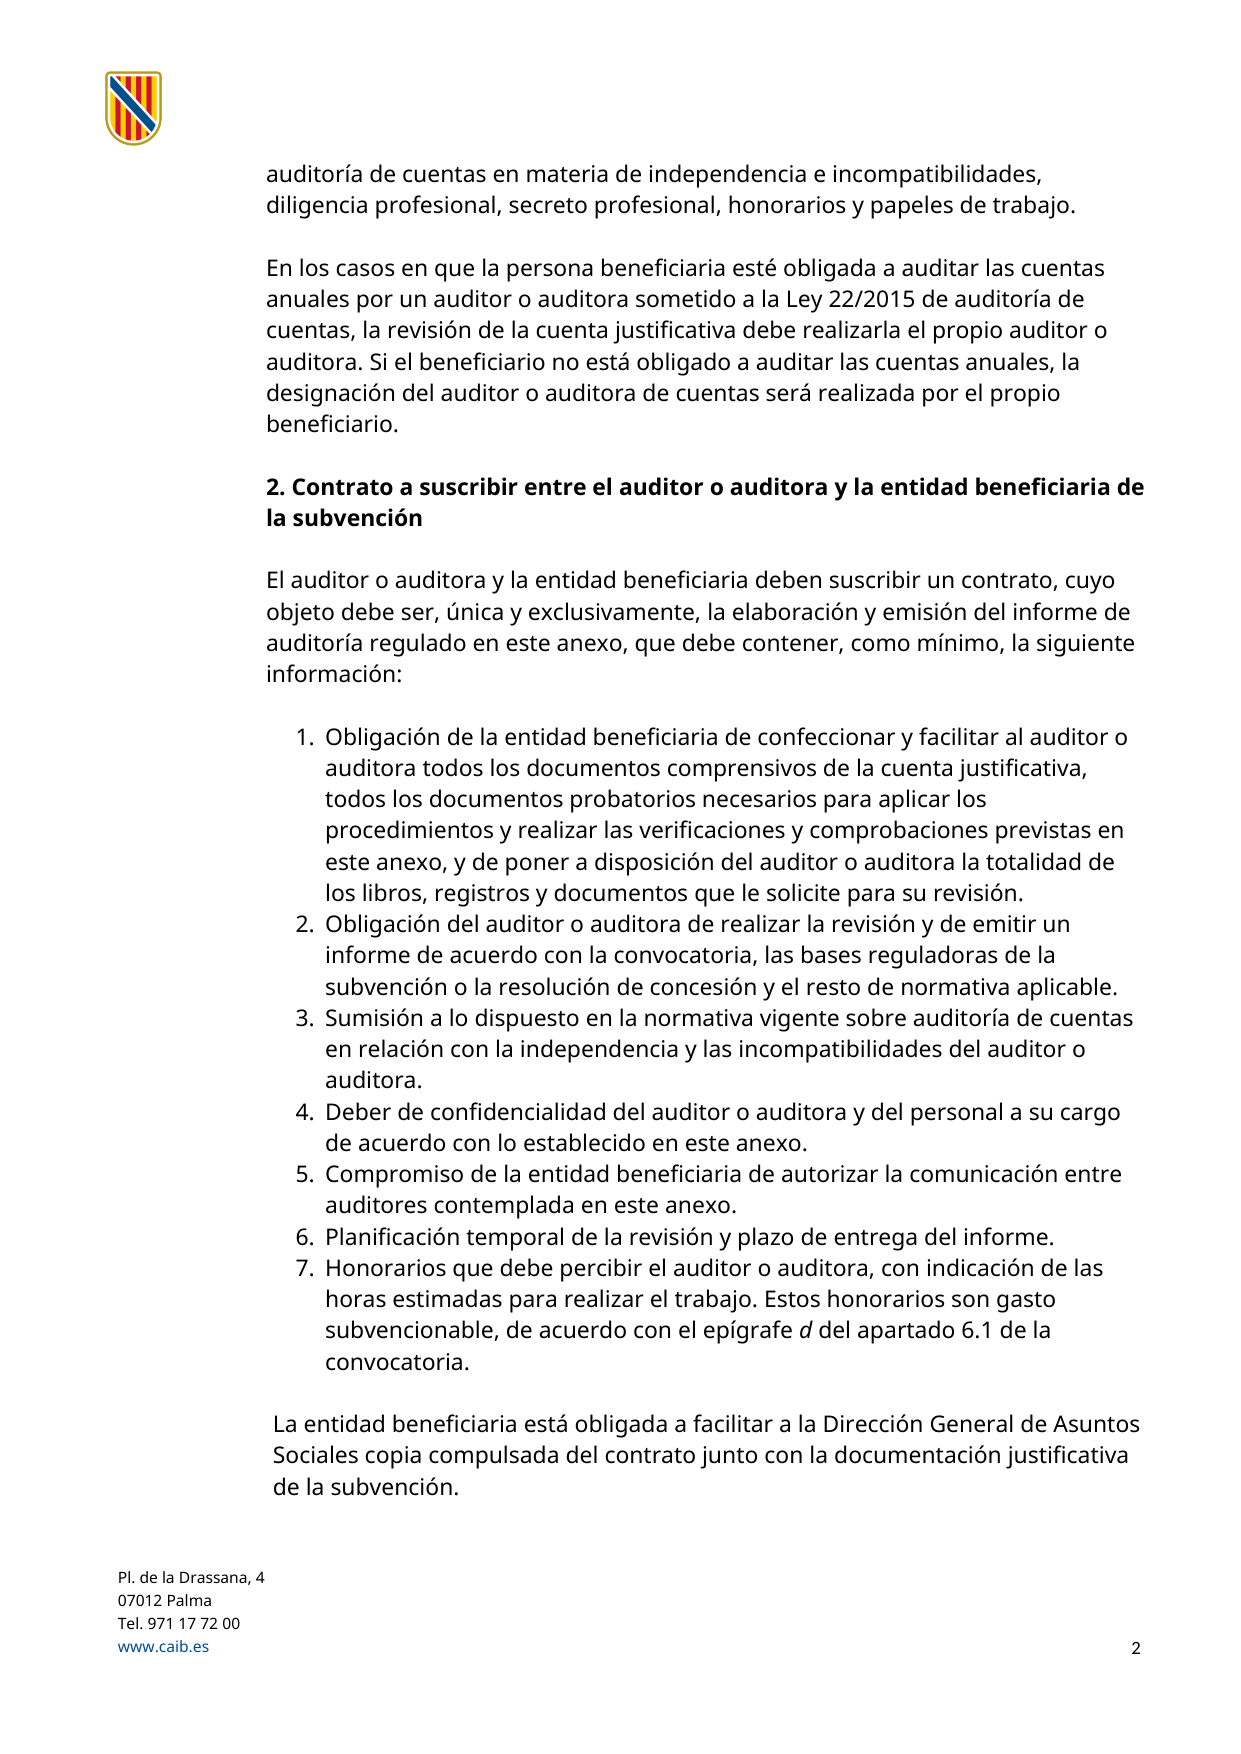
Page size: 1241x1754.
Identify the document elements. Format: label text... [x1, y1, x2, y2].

list Obligación de la entidad beneficiaria de confeccionar y facilitar al auditor o auditora todos los documentos comprensivos de la cuenta justificativa, todos los documentos probatorios necesarios para aplicar los procedimientos y realizar las verificaciones y comprobaciones previstas en este anexo, y de poner a disposición del auditor o auditora la totalidad de los libros, registros y documentos que le solicite para su revisión. [295, 720, 1152, 908]
text El auditor o auditora y la entidad beneficiaria deben suscribir un contrato, cuyo objeto debe ser, única y exclusivamente, la elaboración y emisión del informe de auditoría regulado en este anexo, que debe contener, como mínimo, la siguiente información: [266, 564, 1152, 689]
picture [87, 43, 180, 174]
text La entidad beneficiaria está obligada a facilitar a la Dirección General de Asuntos Sociales copia compulsada del contrato junto con la documentación justificativa de la subvención. [273, 1408, 1152, 1502]
list Honorarios que debe percibir el auditor o auditora, con indicación de las horas estimadas para realizar el trabajo. Estos honorarios son gasto subvencionable, de acuerdo con el epígrafe d del apartado 6.1 de la convocatoria. [295, 1252, 1152, 1377]
text auditoría de cuentas en materia de independencia e incompatibilidades, diligencia profesional, secreto profesional, honorarios y papeles de trabajo. [266, 158, 1152, 220]
list Sumisión a lo dispuesto en la normativa vigente sobre auditoría de cuentas en relación con la independencia y las incompatibilidades del auditor o auditora. [295, 1002, 1152, 1095]
text En los casos en que la persona beneficiaria esté obligada a auditar las cuentas anuales por un auditor o auditora sometido a la Ley 22/2015 de auditoría de cuentas, la revisión de la cuenta justificativa debe realizarla el propio auditor o auditora. Si el beneficiario no está obligado a auditar las cuentas anuales, la designación del auditor o auditora de cuentas será realizada por el propio beneficiario. [266, 252, 1152, 439]
text 2. Contrato a suscribir entre el auditor o auditora y la entidad beneficiaria de la subvención [266, 470, 1152, 533]
list Compromiso de la entidad beneficiaria de autorizar la comunicación entre auditores contemplada en este anexo. [295, 1158, 1152, 1220]
list Planificación temporal de la revisión y plazo de entrega del informe. [295, 1220, 1152, 1252]
list Obligación del auditor o auditora de realizar la revisión y de emitir un informe de acuerdo con la convocatoria, las bases reguladoras de la subvención o la resolución de concesión y el resto de normativa aplicable. [295, 908, 1152, 1002]
list Deber de confidencialidad del auditor o auditora y del personal a su cargo de acuerdo con lo establecido en este anexo. [295, 1095, 1152, 1158]
